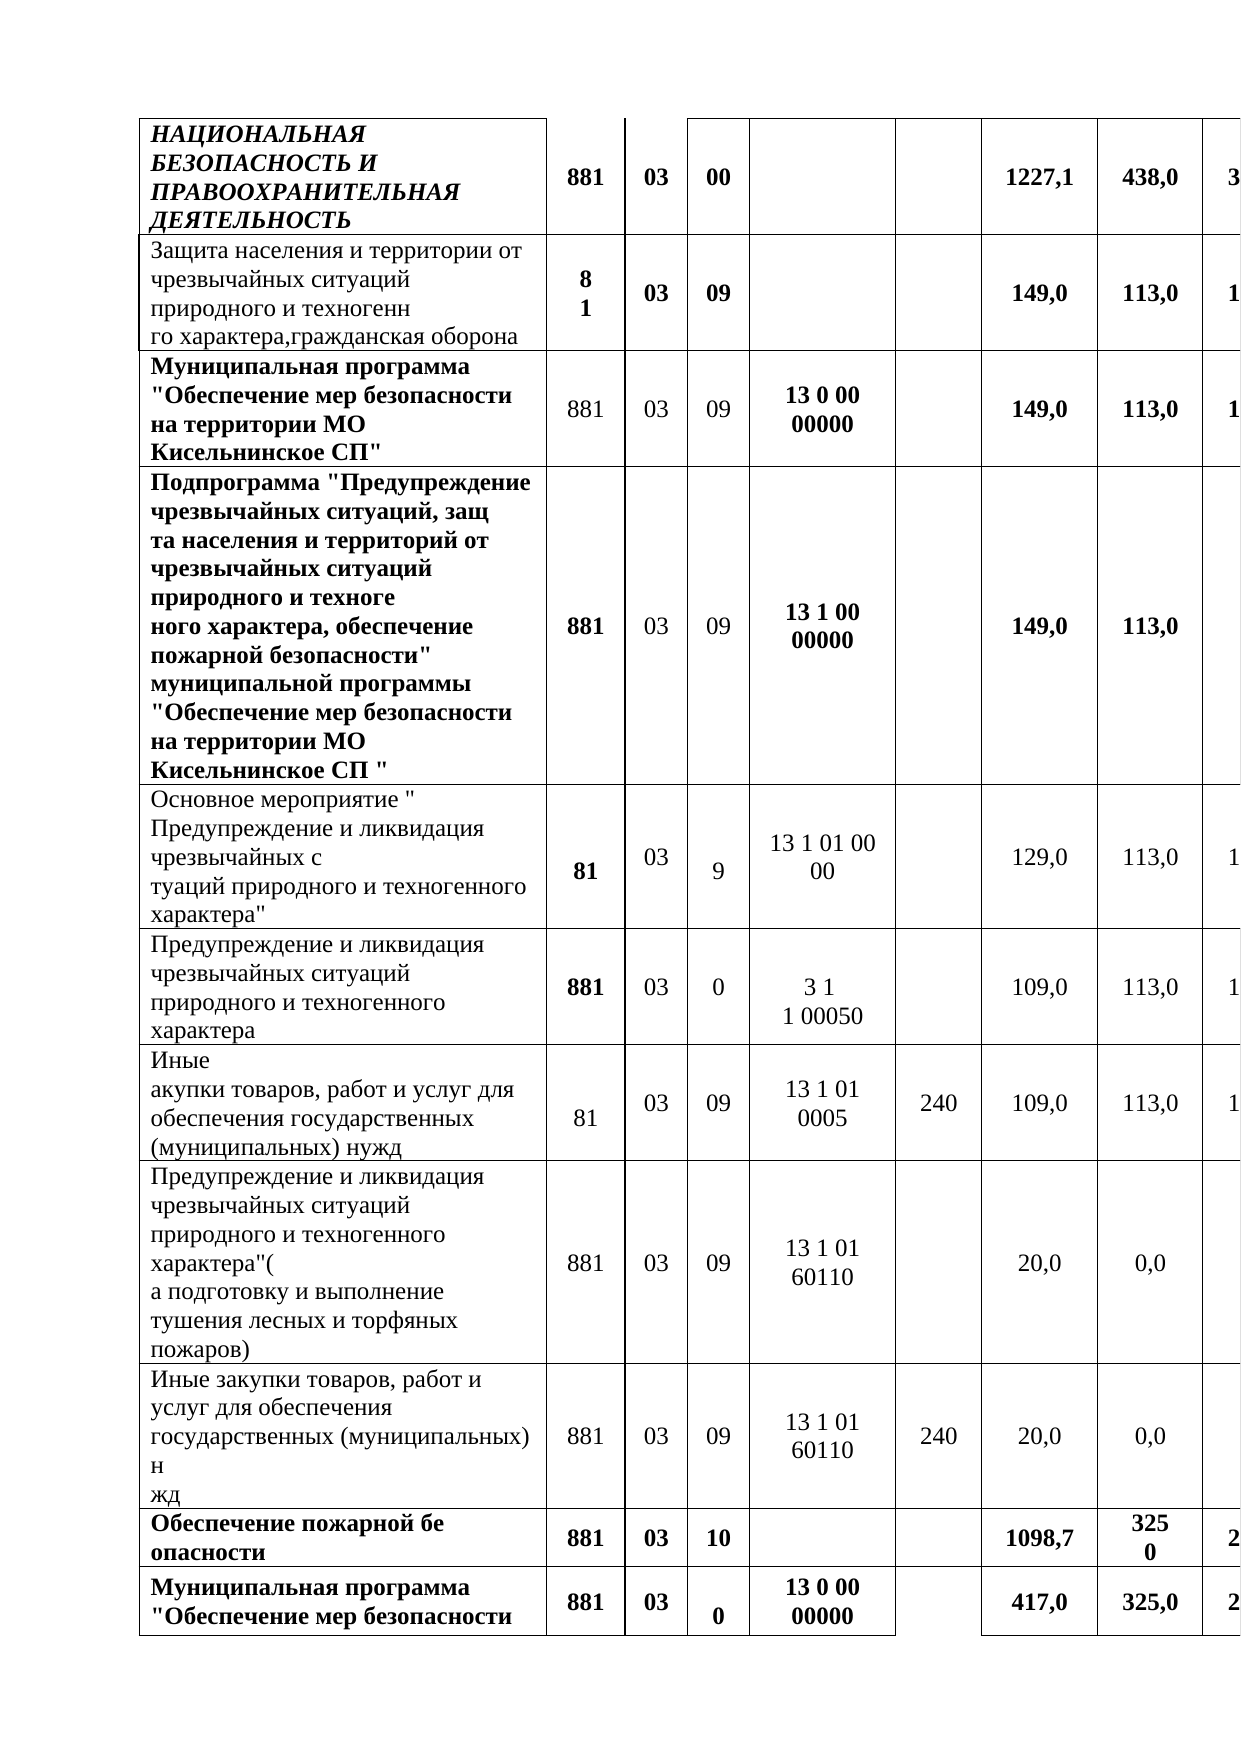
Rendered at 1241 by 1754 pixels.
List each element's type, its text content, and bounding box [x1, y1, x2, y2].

table_cell 13 0 00 00000 [750, 1567, 895, 1635]
table_cell 09 [688, 351, 749, 466]
table_cell 881 [547, 467, 624, 783]
table_cell 262,0 [1203, 1509, 1240, 1566]
table_cell 0,0 [1203, 1161, 1240, 1363]
table_cell 13 0 00 00000 [750, 351, 895, 466]
table_cell 00 [688, 119, 749, 234]
table_cell 10 [688, 1509, 749, 1566]
table_cell 881 [547, 351, 624, 466]
table_cell 03 [626, 1161, 687, 1363]
table_cell 81 [547, 1045, 624, 1160]
table_cell 13 1 00 00000 [750, 467, 895, 783]
table_cell 03 [626, 467, 687, 783]
table_cell 9 [688, 785, 749, 928]
table_cell 149,0 [982, 235, 1097, 350]
table_cell 881 [547, 1509, 624, 1566]
table_cell Муниципальная программа "Обеспечение мер безопасности на территории МО Кисельнинское СП" [140, 351, 546, 466]
table_cell 325 0 [1098, 1509, 1202, 1566]
table_cell 03 [626, 1364, 687, 1507]
table_cell 417,0 [982, 1567, 1097, 1635]
table_cell 1227,1 [982, 119, 1097, 234]
table_cell 881 [547, 118, 624, 234]
table_cell [896, 785, 981, 928]
table_cell 03 [626, 929, 687, 1044]
table_cell 113,0 [1098, 1045, 1202, 1160]
table_cell 3 1 1 00050 [750, 929, 895, 1044]
table_cell 09 [688, 467, 749, 783]
table_cell 09 [688, 1161, 749, 1363]
table_cell 109,0 [982, 929, 1097, 1044]
table_cell 119,0 [1203, 235, 1240, 350]
table_cell [896, 351, 981, 466]
table_cell 881 [547, 1161, 624, 1363]
table_cell 0,0 [1098, 1161, 1202, 1363]
table_cell 03 [626, 1045, 687, 1160]
table_cell 03 [626, 351, 687, 466]
table_cell 03 [626, 1509, 687, 1566]
table_cell 0 [688, 929, 749, 1044]
table_cell 119,0 [1203, 929, 1240, 1044]
table_cell 1098,7 [982, 1509, 1097, 1566]
table_cell 129,0 [982, 785, 1097, 928]
table_cell 13 1 01 0005 [750, 1045, 895, 1160]
table_cell 13 1 01 60110 [750, 1161, 895, 1363]
table_cell [750, 119, 895, 234]
table_cell 881 [547, 1364, 624, 1507]
table_cell 109,0 [982, 1045, 1097, 1160]
table_cell 0,0 [1098, 1364, 1202, 1507]
table_cell Подпрограмма "Предупреждение чрезвычайных ситуаций, защ та населения и территорий от чрезвычайных ситуаций природного и техноге ного характера, обеспечение пожарной безопасности" муниципальной программы "Обеспечение мер безопасности на территории МО Кисельнинское СП " [140, 467, 546, 783]
table_cell 240 [896, 1045, 981, 1160]
table_cell 881 [547, 1567, 624, 1635]
table_cell 0 [688, 1567, 749, 1635]
table_cell [896, 119, 981, 234]
table_cell 03 [626, 235, 687, 350]
table_cell [896, 1567, 981, 1635]
table_cell НАЦИОНАЛЬНАЯ БЕЗОПАСНОСТЬ И ПРАВООХРАНИТЕЛЬНАЯ ДЕЯТЕЛЬНОСТЬ [140, 119, 546, 234]
table_cell 119,0 [1203, 785, 1240, 928]
table_cell Предупреждение и ликвидация чрезвычайных ситуаций природного и техногенного характера"( а подготовку и выполнение тушения лесных и торфяных пожаров) [140, 1161, 546, 1363]
table_cell 13 1 01 60110 [750, 1364, 895, 1507]
table_cell 81 [547, 785, 624, 928]
table_cell 20,0 [982, 1364, 1097, 1507]
table_cell Приложение 3 к решению Совета депутатов муниципального образования "Кисельнинское сельское поселение" Волховского муниципального района Ленинградской области от 23.11.2020 года № 57 Приложение 4 к решению Совета депутатов муниципального образования "Кисельнинское сельское поселение" Волховского муниципального района Ленинградской области от 23.11.2020 года № 57 [128, 118, 139, 1636]
table_cell 119,0 [1203, 351, 1240, 466]
table_cell 113,0 [1098, 351, 1202, 466]
table_cell 262,0 [1203, 1567, 1240, 1635]
table_cell 113,0 [1098, 235, 1202, 350]
table_cell 113,0 [1098, 785, 1202, 928]
table_cell Иные закупки товаров, работ и услуг для обеспечения государственных (муниципальных) н жд [140, 1364, 546, 1507]
table_cell 325,0 [1098, 1567, 1202, 1635]
table_cell 381,0 [1203, 119, 1240, 234]
table_cell [896, 1161, 981, 1363]
table_cell 09 [688, 235, 749, 350]
table_cell 20,0 [982, 1161, 1097, 1363]
table_cell 149,0 [982, 351, 1097, 466]
table_cell 0,0 [1203, 1364, 1240, 1507]
table_cell [750, 1509, 895, 1566]
table_cell 881 [547, 929, 624, 1044]
table_cell 113,0 [1098, 467, 1202, 783]
table_cell 13 1 01 00 00 [750, 785, 895, 928]
table_cell 09 [688, 1045, 749, 1160]
table_cell Основное мероприятие " Предупреждение и ликвидация чрезвычайных с туаций природного и техногенного характера" [140, 785, 546, 928]
table_cell 09 [688, 1364, 749, 1507]
table_cell Иные акупки товаров, работ и услуг для обеспечения государственных (муниципальных) нужд [140, 1045, 546, 1160]
table_cell 03 [626, 118, 687, 234]
table_cell 438,0 [1098, 119, 1202, 234]
table_cell 03 [626, 785, 687, 928]
table_cell 1 ,0 [1203, 467, 1240, 783]
table_cell [896, 1509, 981, 1566]
table_cell [750, 235, 895, 350]
table_cell 119,0 [1203, 1045, 1240, 1160]
table_cell 149,0 [982, 467, 1097, 783]
table_cell Предупреждение и ликвидация чрезвычайных ситуаций природного и техногенного характера [140, 929, 546, 1044]
table_cell [896, 929, 981, 1044]
table_cell Муниципальная программа "Обеспечение мер безопасности [140, 1567, 546, 1635]
table_cell [896, 467, 981, 783]
table_cell Защита населения и территории от чрезвычайных ситуаций природного и техногенн го характера,гражданская оборона [140, 235, 546, 350]
table_cell 8 1 [547, 235, 624, 350]
table_cell Обеспечение пожарной бе опасности [140, 1509, 546, 1566]
table_cell 113,0 [1098, 929, 1202, 1044]
table_cell 03 [626, 1567, 687, 1635]
table_cell [896, 235, 981, 350]
table_cell 240 [896, 1364, 981, 1507]
